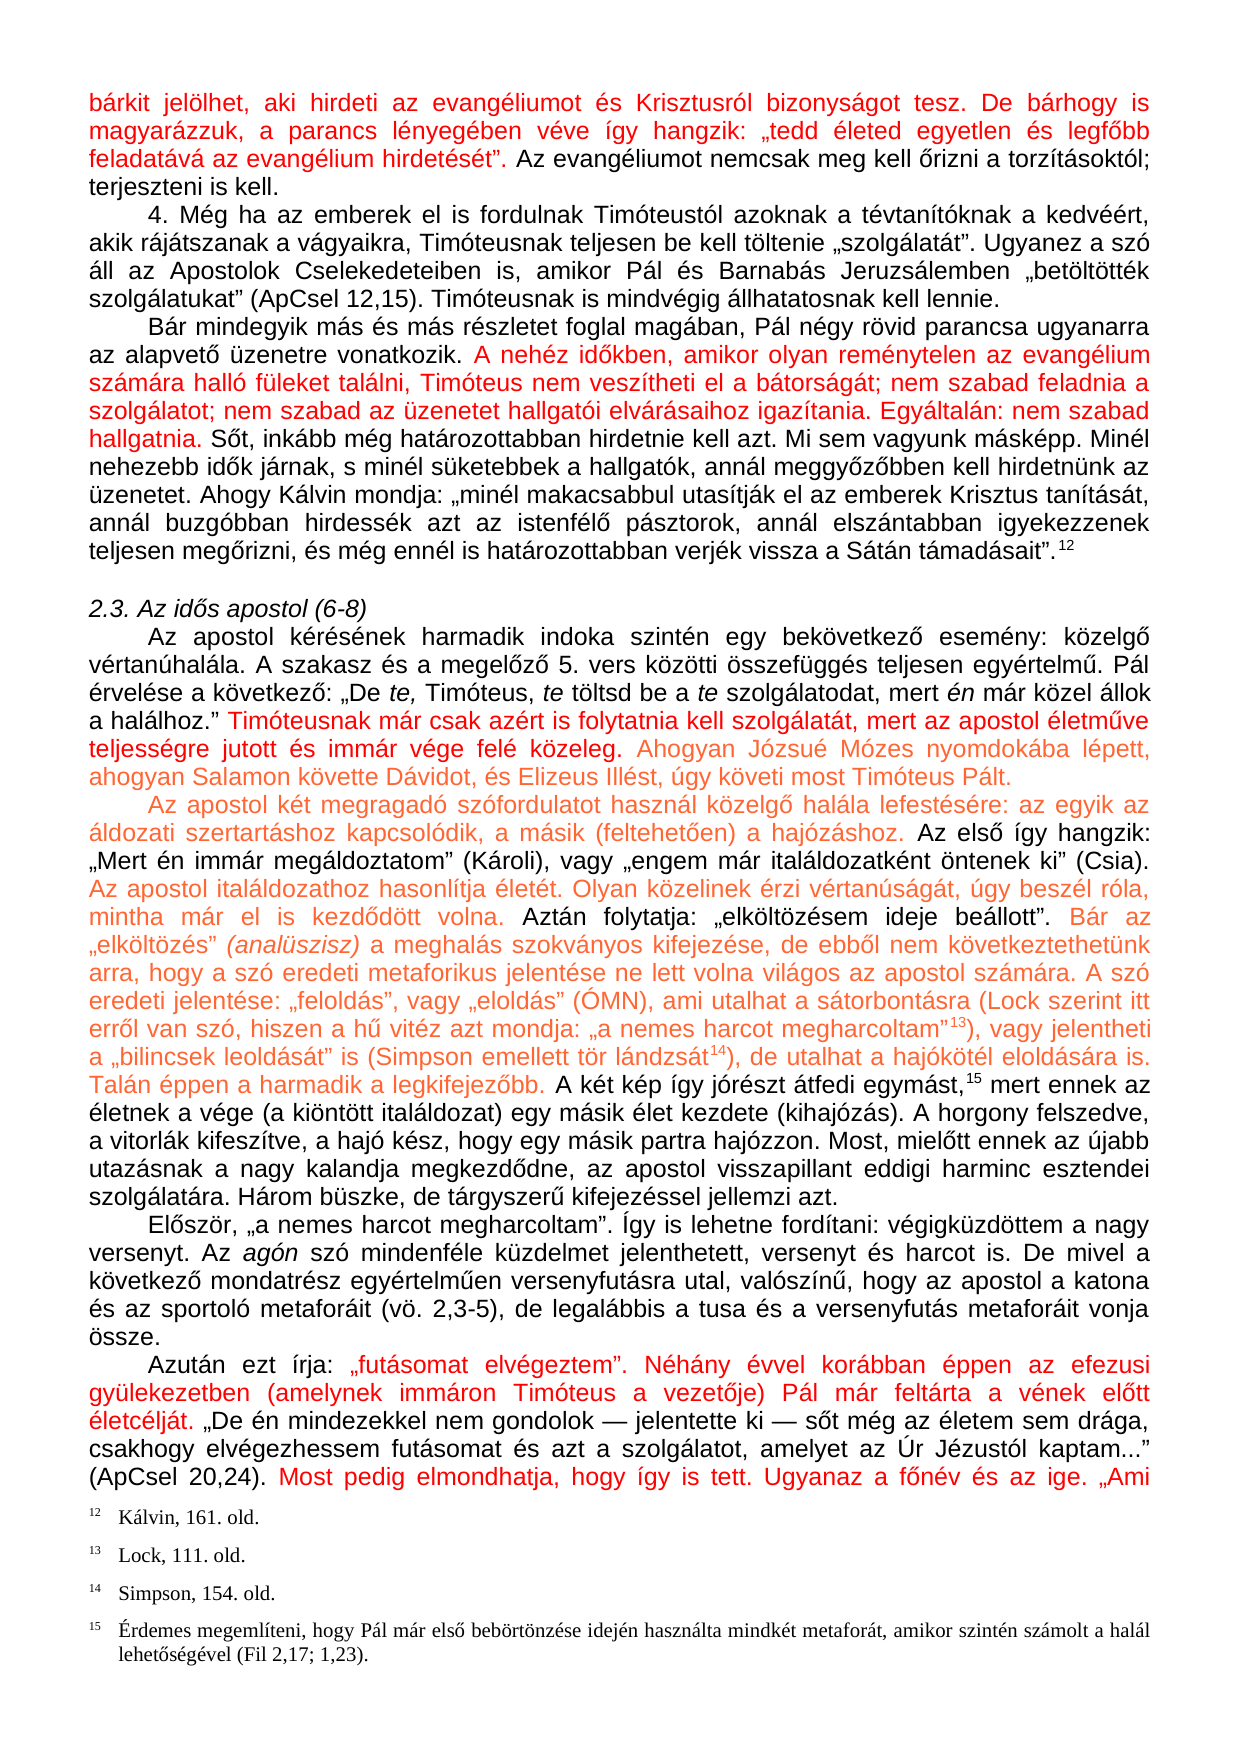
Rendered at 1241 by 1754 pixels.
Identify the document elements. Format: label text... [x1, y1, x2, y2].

text Lock, 111. old. [88, 1544, 1152, 1567]
text 4. Még ha az emberek el is fordulnak Timóteustól azoknak a tévtanítóknak a kedvéért, akik rájátszanak a vágyaikra, Timóteusnak teljesen be kell töltenie „szolgálatát”. Ugyanez a szó áll az Apostolok Cselekedeteiben is, amikor Pál és Barnabás Jeruzsálemben „betöltötték szolgálatukat” (ApCsel 12,15). Timóteusnak is mindvégig állhatatosnak kell lennie. [88, 201, 1152, 313]
text 2.3. Az idős apostol (6-8) [88, 594, 1152, 622]
text Először, „a nemes harcot megharcoltam”. Így is lehetne fordítani: végigküzdöttem a nagy versenyt. Az agón szó mindenféle küzdelmet jelenthetett, versenyt és harcot is. De mivel a következő mondatrész egyértelműen versenyfutásra utal, valószínű, hogy az apostol a katona és az sportoló metaforáit (vö. 2,3-5), de legalábbis a tusa és a versenyfutás metaforáit vonja össze. [88, 1211, 1152, 1351]
text Érdemes megemlíteni, hogy Pál már első bebörtönzése idején használta mindkét metaforát, amikor szintén számolt a halál lehetőségével (Fil 2,17; 1,23). [88, 1619, 1152, 1665]
text Az apostol kérésének harmadik indoka szintén egy bekövetkező esemény: közelgő vértanúhalála. A szakasz és a megelőző 5. vers közötti összefüggés teljesen egyértelmű. Pál érvelése a következő: „De te, Timóteus, te töltsd be a te szolgálatodat, mert én már közel állok a halálhoz.” Timóteusnak már csak azért is folytatnia kell szolgálatát, mert az apostol életműve teljességre jutott és immár vége felé közeleg. Ahogyan Józsué Mózes nyomdokába lépett, ahogyan Salamon követte Dávidot, és Elizeus Illést, úgy követi most Timóteus Pált. [88, 622, 1152, 791]
text Simpson, 154. old. [88, 1582, 1152, 1604]
text Azután ezt írja: „futásomat elvégeztem”. Néhány évvel korábban éppen az efezusi gyülekezetben (amelynek immáron Timóteus a vezetője) Pál már feltárta a vének előtt életcélját. „De én mindezekkel nem gondolok — jelentette ki — sőt még az életem sem drága, csakhogy elvégezhessem futásomat és azt a szolgálatot, amelyet az Úr Jézustól kaptam...” (ApCsel 20,24). Most pedig elmondhatja, hogy így is tett. Ugyanaz a főnév és az ige. „Ami [88, 1351, 1152, 1491]
text Kálvin, 161. old. [88, 1506, 1152, 1529]
text Az apostol két megragadó szófordulatot használ közelgő halála lefestésére: az egyik az áldozati szertartáshoz kapcsolódik, a másik (feltehetően) a hajózáshoz. Az első így hangzik: „Mert én immár megáldoztatom” (Károli), vagy „engem már italáldozatként öntenek ki” (Csia). Az apostol italáldozathoz hasonlítja életét. Olyan közelinek érzi vértanúságát, úgy beszél róla, mintha már el is kezdődött volna. Aztán folytatja: „elköltözésem ideje beállott”. Bár az „elköltözés” (analüszisz) a meghalás szokványos kifejezése, de ebből nem következtethetünk arra, hogy a szó eredeti metaforikus jelentése ne lett volna világos az apostol számára. A szó eredeti jelentése: „feloldás”, vagy „eloldás” (ÓMN), ami utalhat a sátorbontásra (Lock szerint itt erről van szó, hiszen a hű vitéz azt mondja: „a nemes harcot megharcoltam”), vagy jelentheti a „bilincsek leoldását” is (Simpson emellett tör lándzsát), de utalhat a hajókötél eloldására is. Talán éppen a harmadik a legkifejezőbb. A két kép így jórészt átfedi egymást, mert ennek az életnek a vége (a kiöntött italáldozat) egy másik élet kezdete (kihajózás). A horgony felszedve, a vitorlák kifeszítve, a hajó kész, hogy egy másik partra hajózzon. Most, mielőtt ennek az újabb utazásnak a nagy kalandja megkezdődne, az apostol visszapillant eddigi harminc esztendei szolgálatára. Három büszke, de tárgyszerű kifejezéssel jellemzi azt. [88, 791, 1152, 1211]
text Bár mindegyik más és más részletet foglal magában, Pál négy rövid parancsa ugyanarra az alapvető üzenetre vonatkozik. A nehéz időkben, amikor olyan reménytelen az evangélium számára halló füleket találni, Timóteus nem veszítheti el a bátorságát; nem szabad feladnia a szolgálatot; nem szabad az üzenetet hallgatói elvárásaihoz igazítania. Egyáltalán: nem szabad hallgatnia. Sőt, inkább még határozottabban hirdetnie kell azt. Mi sem vagyunk másképp. Minél nehezebb idők járnak, s minél süketebbek a hallgatók, annál meggyőzőbben kell hirdetnünk az üzenetet. Ahogy Kálvin mondja: „minél makacsabbul utasítják el az emberek Krisztus tanítását, annál buzgóbban hirdessék azt az istenfélő pásztorok, annál elszántabban igyekezzenek teljesen megőrizni, és még ennél is határozottabban verjék vissza a Sátán támadásait”. [88, 313, 1152, 565]
text bárkit jelölhet, aki hirdeti az evangéliumot és Krisztusról bizonyságot tesz. De bárhogy is magyarázzuk, a parancs lényegében véve így hangzik: „tedd életed egyetlen és legfőbb feladatává az evangélium hirdetését”. Az evangéliumot nemcsak meg kell őrizni a torzításoktól; terjeszteni is kell. [88, 88, 1152, 201]
